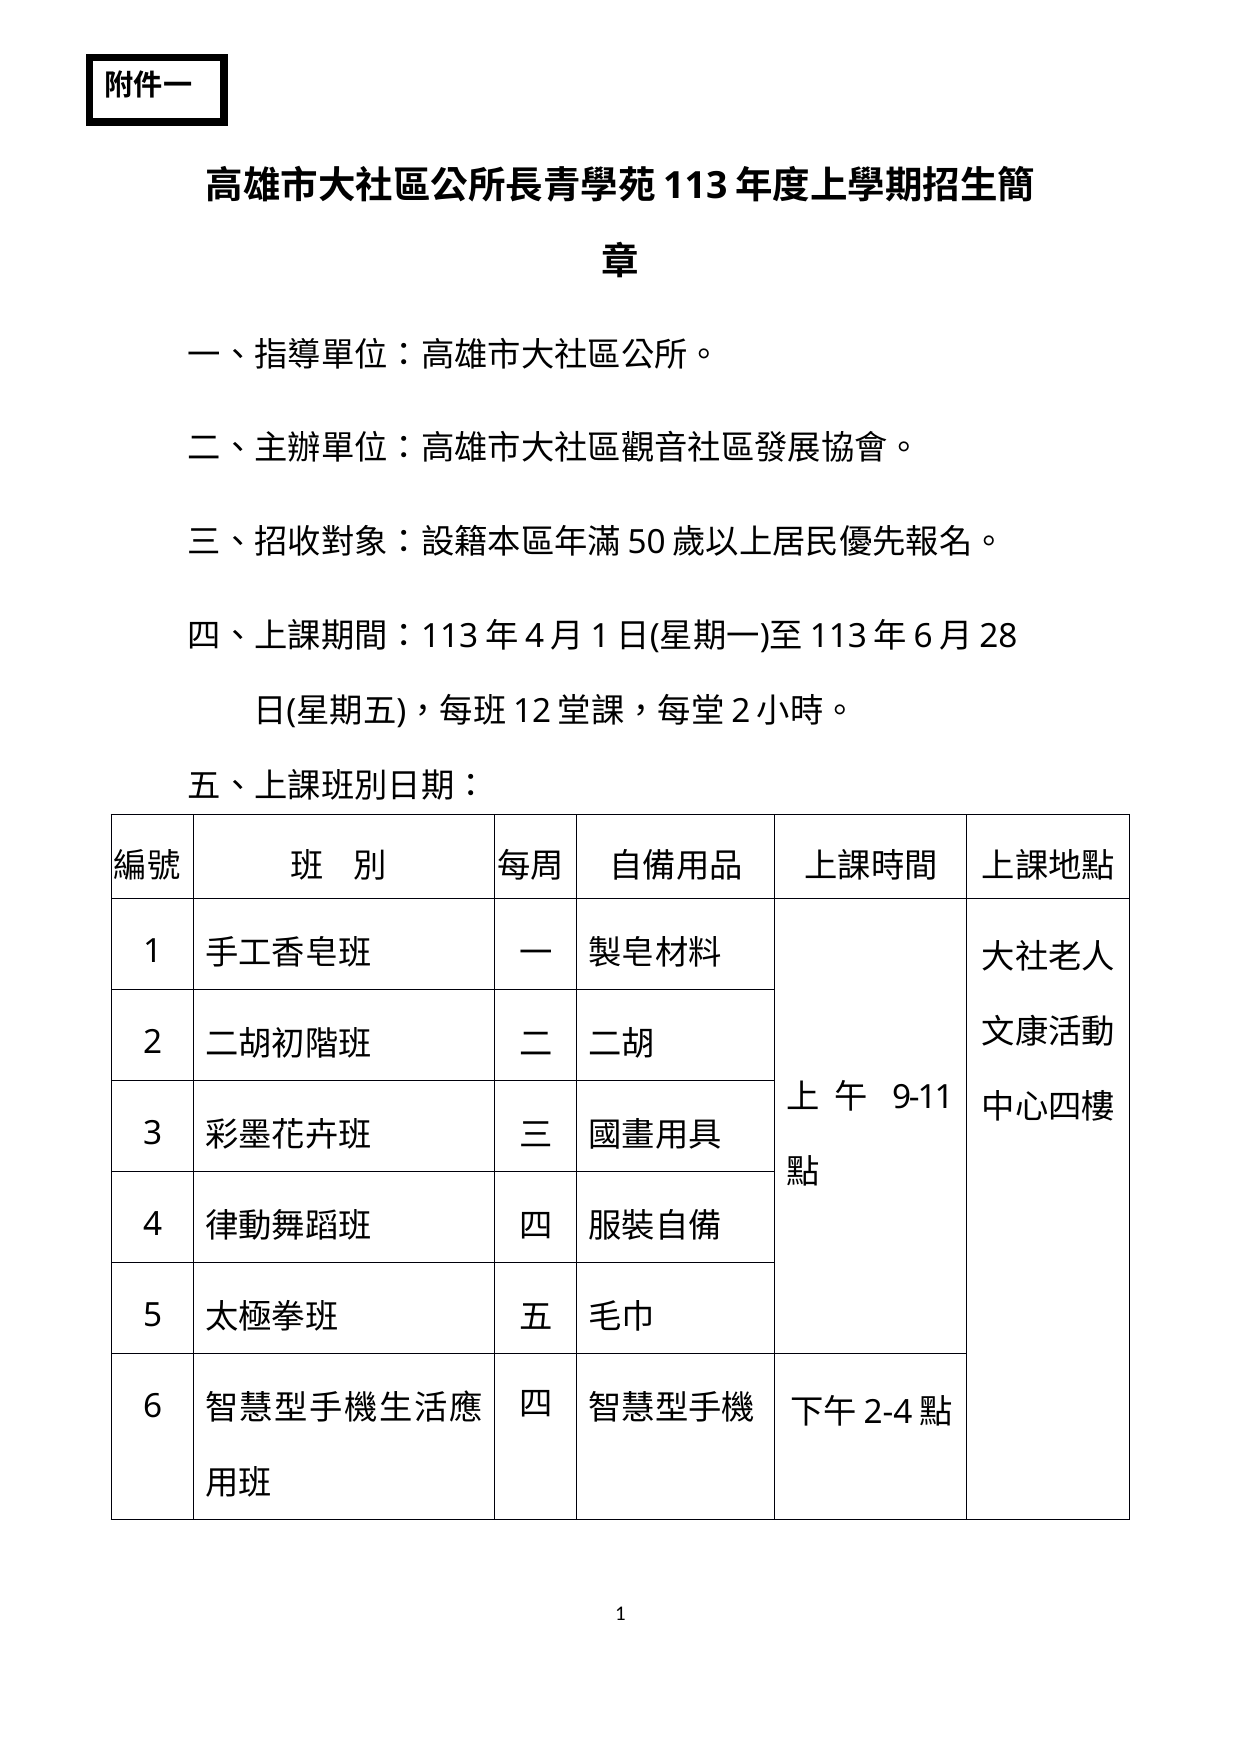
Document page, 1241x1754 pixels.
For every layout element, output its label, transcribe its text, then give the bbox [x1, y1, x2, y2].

table_header 編號 [112, 815, 193, 897]
table_cell 四 [495, 1172, 576, 1262]
table_cell 智慧型手機生活應用班 [194, 1354, 494, 1519]
text 四、上課期間：113年4月1日(星期一)至113年6月28日(星期五)，每班12堂課，每堂2小時。 [187, 589, 1053, 739]
table_header 班 別 [194, 815, 494, 897]
table_cell 手工香皂班 [194, 899, 494, 988]
text 二、主辦單位：高雄市大社區觀音社區發展協會。 [187, 401, 1053, 476]
table_cell 5 [112, 1263, 193, 1353]
table_header 上課時間 [775, 815, 966, 897]
table_header 每周 [495, 815, 576, 897]
text 五、上課班別日期： [187, 739, 1053, 814]
text 一、指導單位：高雄市大社區公所。 [187, 308, 1053, 383]
table_header 上課地點 [967, 815, 1129, 897]
table_cell 下午2-4點 [775, 1354, 966, 1519]
table_cell 太極拳班 [194, 1263, 494, 1353]
text 三、招收對象：設籍本區年滿50歲以上居民優先報名。 [187, 495, 1053, 570]
table_cell 五 [495, 1263, 576, 1353]
text 高雄市大社區公所長青學苑113年度上學期招生簡章 [187, 139, 1053, 289]
table_cell 彩墨花卉班 [194, 1081, 494, 1171]
table_cell 二 [495, 990, 576, 1079]
table_cell 上午9-11點 [775, 899, 966, 1353]
table_cell 二胡 [577, 990, 774, 1079]
table_cell 二胡初階班 [194, 990, 494, 1079]
table_cell 2 [112, 990, 193, 1079]
table_cell 6 [112, 1354, 193, 1519]
table_cell 1 [112, 899, 193, 988]
table_cell 4 [112, 1172, 193, 1262]
table_cell 大社老人文康活動中心四樓 [967, 899, 1129, 1519]
table_cell 製皂材料 [577, 899, 774, 988]
table_cell 律動舞蹈班 [194, 1172, 494, 1262]
table_header 自備用品 [577, 815, 774, 897]
table_cell 四 [495, 1354, 576, 1519]
text 附件一 [104, 65, 209, 102]
table_cell 智慧型手機 [577, 1354, 774, 1519]
table_cell 服裝自備 [577, 1172, 774, 1262]
table_cell 三 [495, 1081, 576, 1171]
table_cell 毛巾 [577, 1263, 774, 1353]
table_cell 國畫用具 [577, 1081, 774, 1171]
table_cell 3 [112, 1081, 193, 1171]
table_cell 一 [495, 899, 576, 988]
